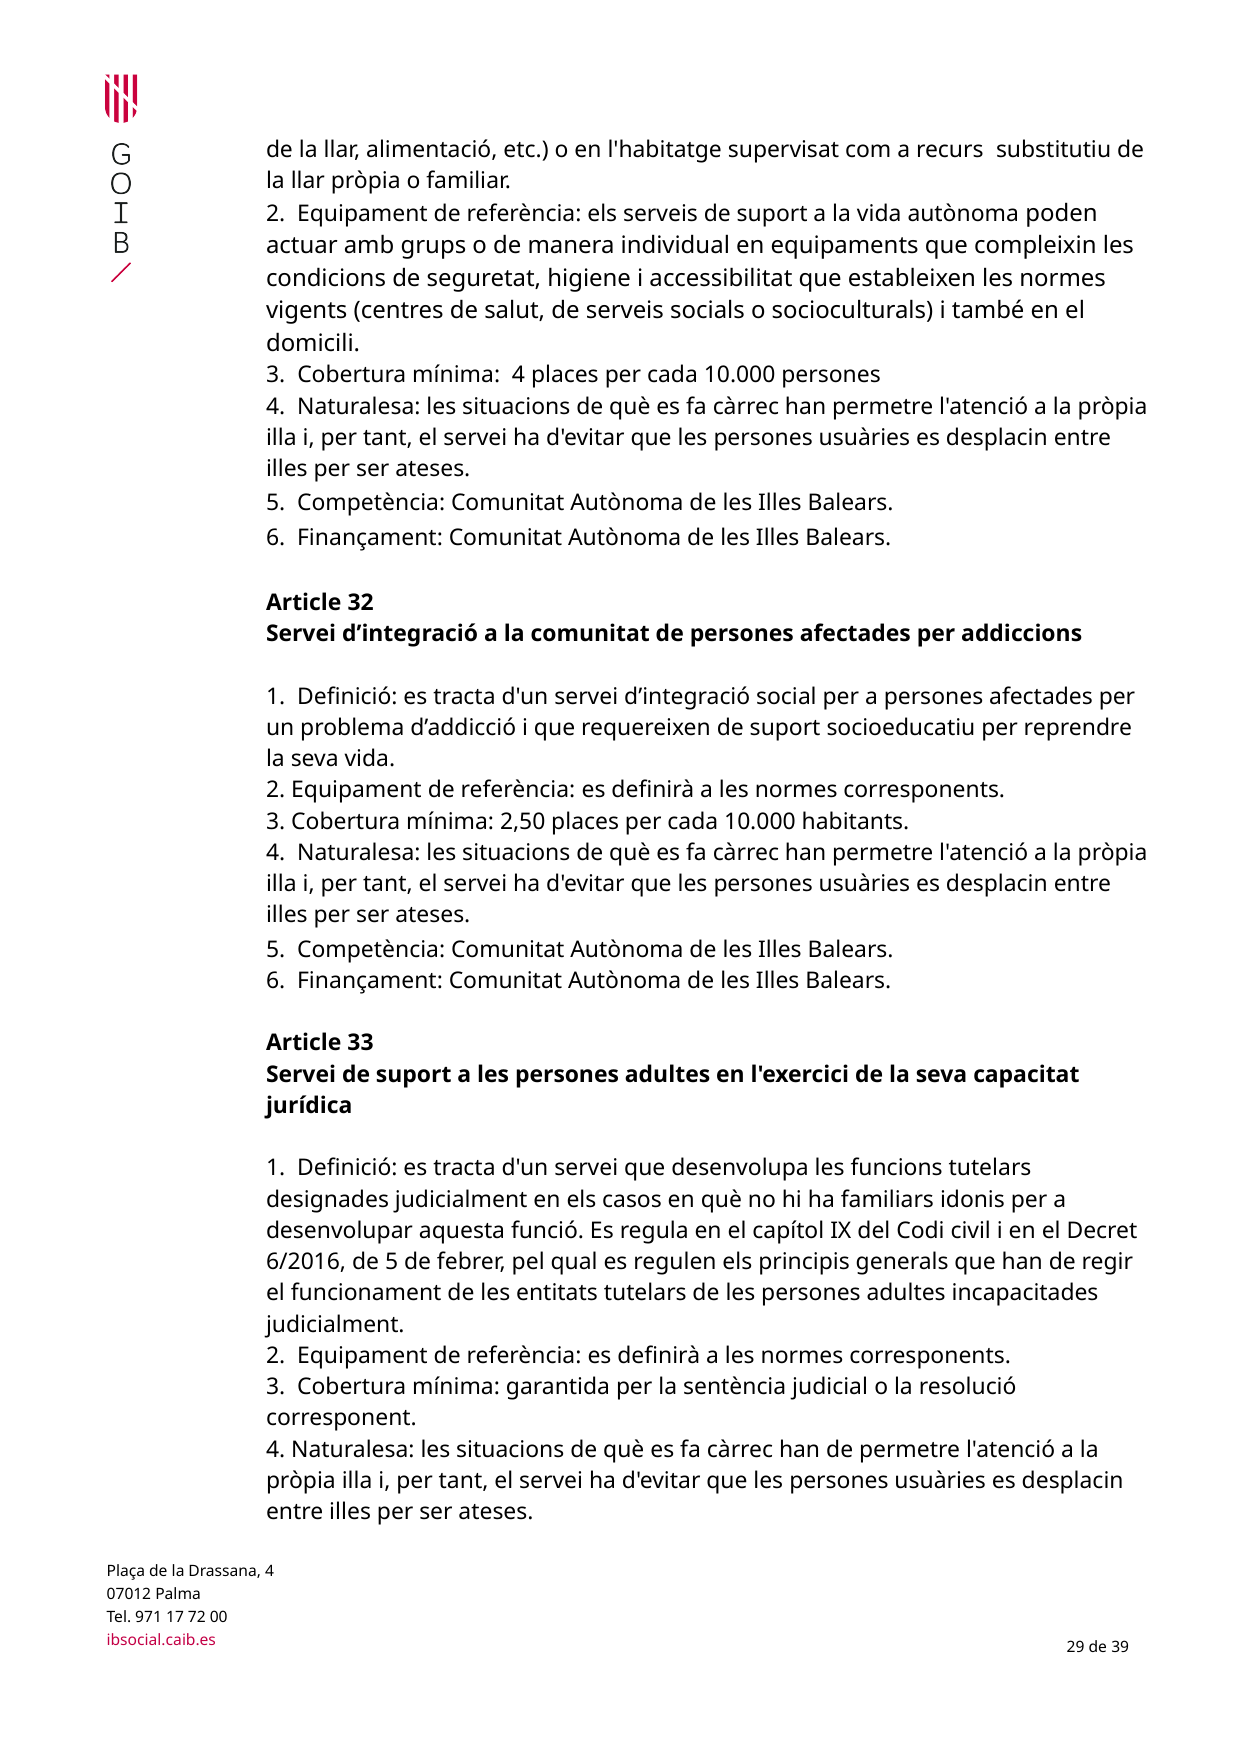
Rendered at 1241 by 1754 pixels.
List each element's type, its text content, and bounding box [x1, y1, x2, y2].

text 6. Finançament: Comunitat Autònoma de les Illes Balears. [266, 521, 1152, 552]
text 2. Equipament de referència: es definirà a les normes corresponents. [266, 773, 1152, 805]
text 2. Equipament de referència: els serveis de suport a la vida autònoma poden actuar amb grups o de manera individual en equipaments que compleixin les condicions de seguretat, higiene i accessibilitat que estableixen les normes vigents (centres de salut, de serveis socials o socioculturals) i també en el domicili. [266, 195, 1152, 358]
picture [76, 51, 166, 313]
text 5. Competència: Comunitat Autònoma de les Illes Balears. [266, 486, 1152, 518]
text 5. Competència: Comunitat Autònoma de les Illes Balears. [266, 933, 1152, 964]
text 3. Cobertura mínima: 4 places per cada 10.000 persones [266, 358, 1152, 390]
text Servei d’integració a la comunitat de persones afectades per addiccions [266, 617, 1152, 648]
text 6. Finançament: Comunitat Autònoma de les Illes Balears. [266, 964, 1152, 995]
text 1. Definició: es tracta d'un servei que desenvolupa les funcions tutelars designades judicialment en els casos en què no hi ha familiars idonis per a desenvolupar aquesta funció. Es regula en el capítol IX del Codi civil i en el Decret 6/2016, de 5 de febrer, pel qual es regulen els principis generals que han de regir el funcionament de les entitats tutelars de les persones adultes incapacitades judicialment. [266, 1151, 1152, 1339]
text Article 33 [266, 1026, 1152, 1058]
text Article 32 [266, 586, 1152, 617]
text 2. Equipament de referència: es definirà a les normes corresponents. [266, 1339, 1152, 1370]
text de la llar, alimentació, etc.) o en l'habitatge supervisat com a recurs substitutiu de la llar pròpia o familiar. [266, 133, 1152, 195]
text Servei de suport a les persones adultes en l'exercici de la seva capacitat jurídica [266, 1058, 1152, 1120]
text 3. Cobertura mínima: garantida per la sentència judicial o la resolució corresponent. [266, 1370, 1152, 1433]
text 4. Naturalesa: les situacions de què es fa càrrec han de permetre l'atenció a la pròpia illa i, per tant, el servei ha d'evitar que les persones usuàries es desplacin entre illes per ser ateses. [266, 1433, 1152, 1526]
text 1. Definició: es tracta d'un servei d’integració social per a persones afectades per un problema d’addicció i que requereixen de suport socioeducatiu per reprendre la seva vida. [266, 680, 1152, 773]
text 4. Naturalesa: les situacions de què es fa càrrec han permetre l'atenció a la pròpia illa i, per tant, el servei ha d'evitar que les persones usuàries es desplacin entre illes per ser ateses. [266, 836, 1152, 930]
text 4. Naturalesa: les situacions de què es fa càrrec han permetre l'atenció a la pròpia illa i, per tant, el servei ha d'evitar que les persones usuàries es desplacin entre illes per ser ateses. [266, 390, 1152, 483]
text 3. Cobertura mínima: 2,50 places per cada 10.000 habitants. [266, 805, 1152, 836]
